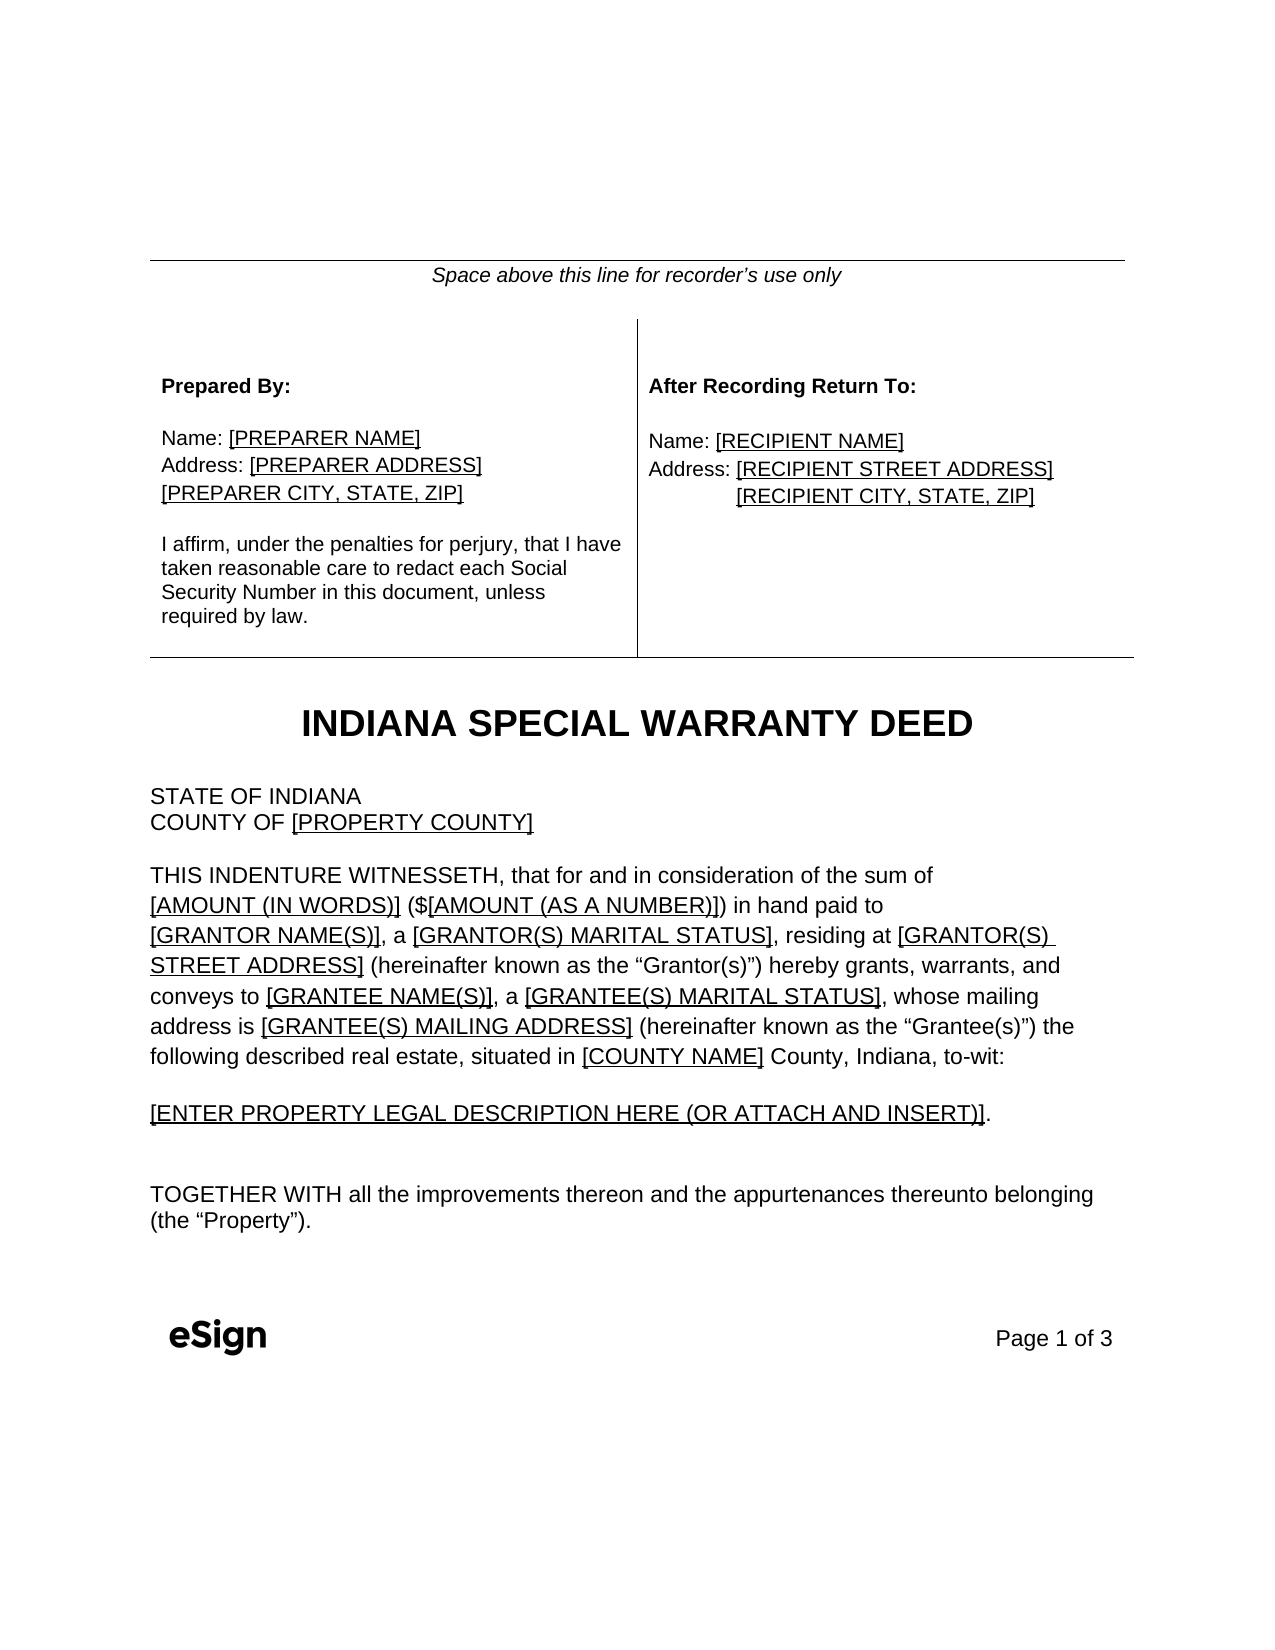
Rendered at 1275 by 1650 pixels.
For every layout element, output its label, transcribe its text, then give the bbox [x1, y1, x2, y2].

text INDIANA SPECIAL WARRANTY DEED [150, 701, 1125, 744]
text Space above this line for recorder’s use only [150, 261, 1125, 287]
text [ENTER PROPERTY LEGAL DESCRIPTION HERE (OR ATTACH AND INSERT)]. [150, 1099, 1125, 1126]
text TOGETHER WITH all the improvements thereon and the appurtenances thereunto belonging (the “Property”). [150, 1181, 1125, 1234]
text COUNTY OF [PROPERTY COUNTY] [150, 809, 1125, 835]
text [AMOUNT (IN WORDS)] ($[AMOUNT (AS A NUMBER)]) in hand paid to [150, 892, 1125, 918]
table_header Prepared By: Name: [PREPARER NAME] Address: [PREPARER ADDRESS] [PREPARER CITY, STATE, ZIP] I affirm, under the penalties for perjury, that I have taken reasonable care to redact each Social Security Number in this document, unless required by law. [150, 319, 637, 657]
text [GRANTOR NAME(S)], a [GRANTOR(S) MARITAL STATUS], residing at [GRANTOR(S) STREET ADDRESS] (hereinafter known as the “Grantor(s)”) hereby grants, warrants, and conveys to [GRANTEE NAME(S)], a [GRANTEE(S) MARITAL STATUS], whose mailing address is [GRANTEE(S) MAILING ADDRESS] (hereinafter known as the “Grantee(s)”) the following described real estate, situated in [COUNTY NAME] County, Indiana, to-wit: [150, 922, 1125, 1069]
table_header After Recording Return To: Name: [RECIPIENT NAME] Address: [RECIPIENT STREET ADDRESS] [RECIPIENT CITY, STATE, ZIP] [638, 319, 1134, 657]
text STATE OF INDIANA [150, 783, 1125, 809]
text THIS INDENTURE WITNESSETH, that for and in consideration of the sum of [150, 862, 1125, 888]
